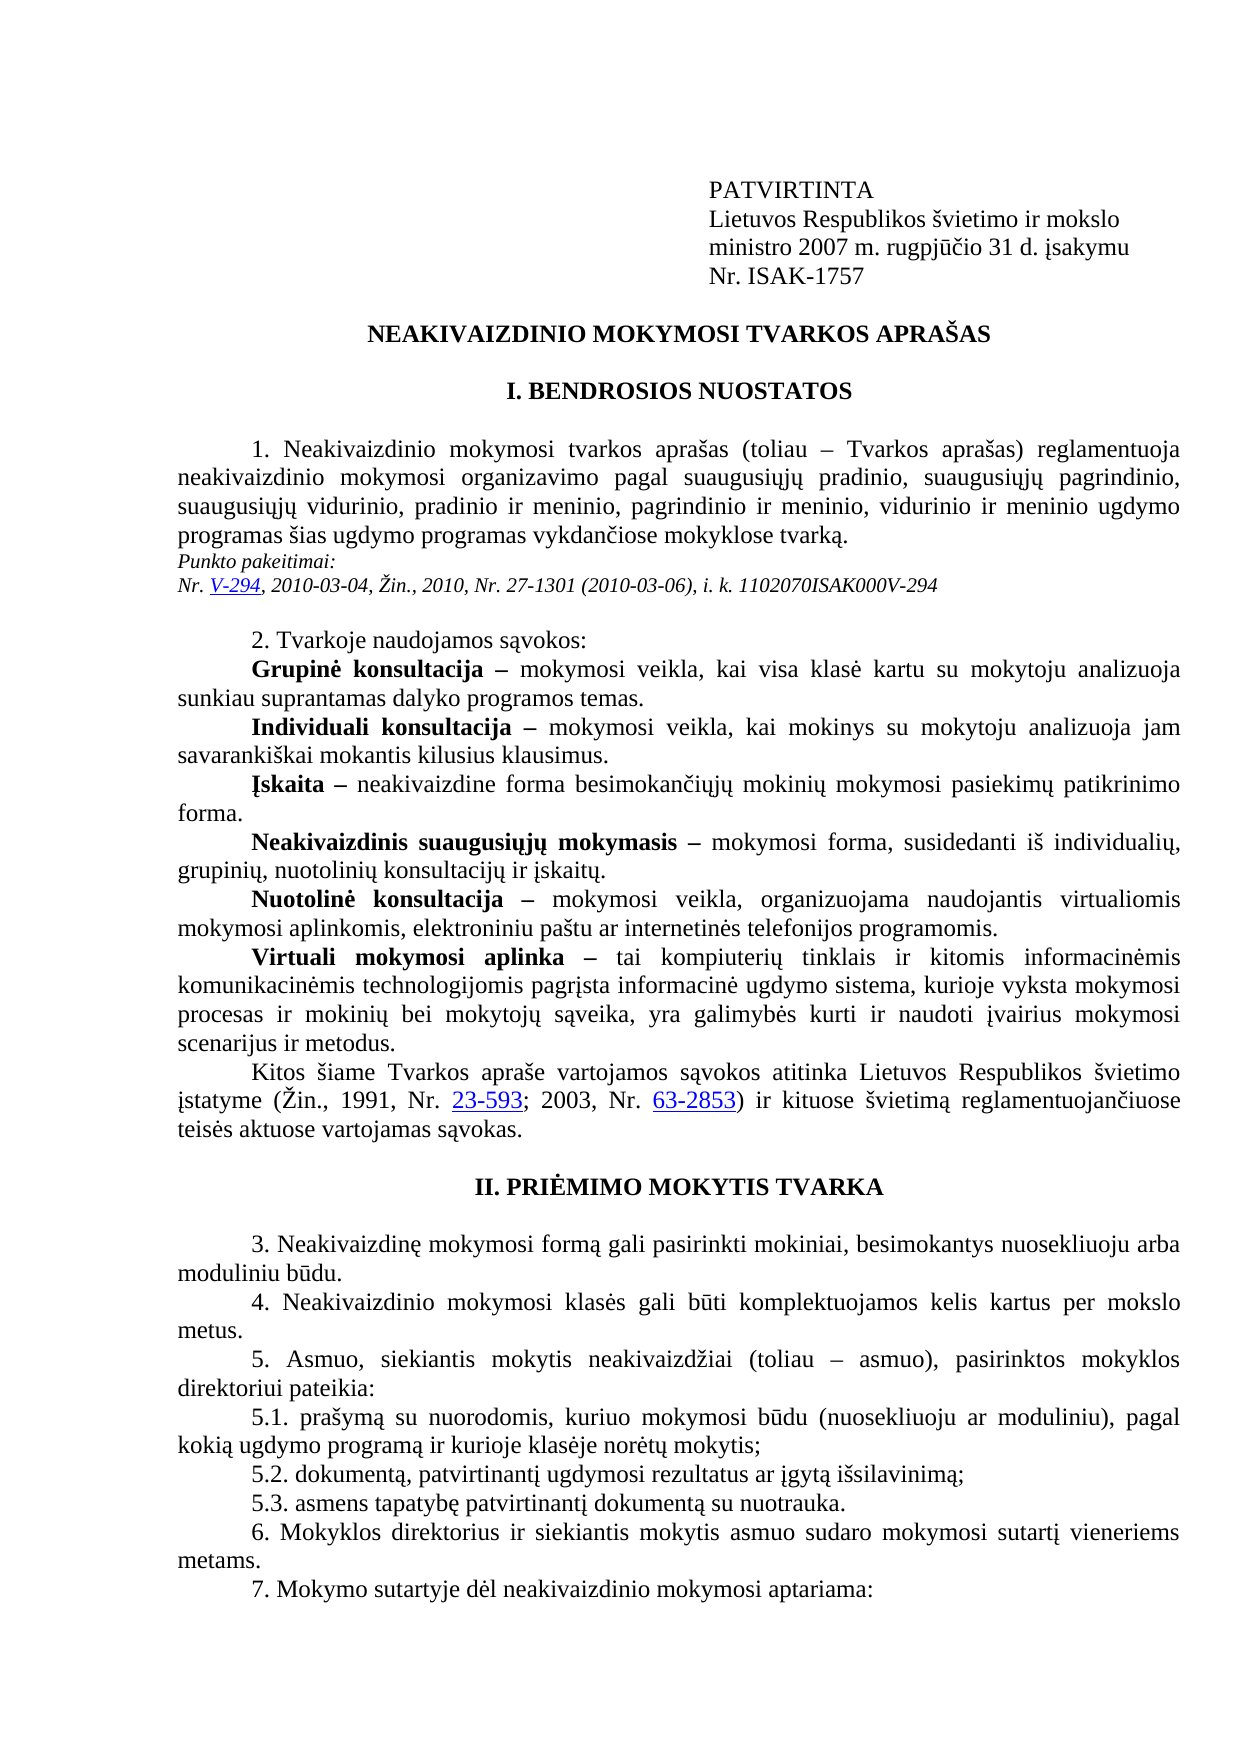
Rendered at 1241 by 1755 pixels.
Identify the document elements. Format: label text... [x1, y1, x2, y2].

text Nr. V-294, 2010-03-04, Žin., 2010, Nr. 27-1301 (2010-03-06), i. k. 1102070ISAK000V-294 [177, 573, 1181, 597]
text ministro 2007 m. rugpjūčio 31 d. įsakymu [177, 232, 1181, 261]
text Virtuali mokymosi aplinka – tai kompiuterių tinklais ir kitomis informacinėmis komunikacinėmis technologijomis pagrįsta informacinė ugdymo sistema, kurioje vyksta mokymosi procesas ir mokinių bei mokytojų sąveika, yra galimybės kurti ir naudoti įvairius mokymosi scenarijus ir metodus. [177, 942, 1181, 1057]
text 3. Neakivaizdinę mokymosi formą gali pasirinkti mokiniai, besimokantys nuosekliuoju arba moduliniu būdu. [177, 1229, 1181, 1287]
text Individuali konsultacija – mokymosi veikla, kai mokinys su mokytoju analizuoja jam savarankiškai mokantis kilusius klausimus. [177, 712, 1181, 769]
text 6. Mokyklos direktorius ir siekiantis mokytis asmuo sudaro mokymosi sutartį vieneriems metams. [177, 1517, 1181, 1574]
text II. PRIĖMIMO MOKYTIS TVARKA [177, 1172, 1181, 1201]
text Įskaita – neakivaizdine forma besimokančiųjų mokinių mokymosi pasiekimų patikrinimo forma. [177, 769, 1181, 827]
text 2. Tvarkoje naudojamos sąvokos: [177, 626, 1181, 654]
text 5.3. asmens tapatybę patvirtinantį dokumentą su nuotrauka. [177, 1488, 1181, 1517]
text Lietuvos Respublikos švietimo ir mokslo [177, 204, 1181, 232]
text Neakivaizdinis suaugusiųjų mokymasis – mokymosi forma, susidedanti iš individualių, grupinių, nuotolinių konsultacijų ir įskaitų. [177, 827, 1181, 884]
text PATVIRTINTA [177, 175, 1181, 204]
text I. BENDROSIOS NUOSTATOS [177, 376, 1181, 405]
text 5.1. prašymą su nuorodomis, kuriuo mokymosi būdu (nuosekliuoju ar moduliniu), pagal kokią ugdymo programą ir kurioje klasėje norėtų mokytis; [177, 1402, 1181, 1459]
text Kitos šiame Tvarkos apraše vartojamos sąvokos atitinka Lietuvos Respublikos švietimo įstatyme (Žin., 1991, Nr. 23-593; 2003, Nr. 63-2853) ir kituose švietimą reglamentuojančiuose teisės aktuose vartojamas sąvokas. [177, 1057, 1181, 1143]
text Nr. ISAK-1757 [177, 261, 1181, 290]
text 4. Neakivaizdinio mokymosi klasės gali būti komplektuojamos kelis kartus per mokslo metus. [177, 1287, 1181, 1344]
text 7. Mokymo sutartyje dėl neakivaizdinio mokymosi aptariama: [177, 1574, 1181, 1603]
text 5.2. dokumentą, patvirtinantį ugdymosi rezultatus ar įgytą išsilavinimą; [177, 1459, 1181, 1488]
text Punkto pakeitimai: [177, 549, 1181, 573]
text 5. Asmuo, siekiantis mokytis neakivaizdžiai (toliau – asmuo), pasirinktos mokyklos direktoriui pateikia: [177, 1344, 1181, 1402]
text Nuotolinė konsultacija – mokymosi veikla, organizuojama naudojantis virtualiomis mokymosi aplinkomis, elektroniniu paštu ar internetinės telefonijos programomis. [177, 884, 1181, 942]
text 1. Neakivaizdinio mokymosi tvarkos aprašas (toliau – Tvarkos aprašas) reglamentuoja neakivaizdinio mokymosi organizavimo pagal suaugusiųjų pradinio, suaugusiųjų pagrindinio, suaugusiųjų vidurinio, pradinio ir meninio, pagrindinio ir meninio, vidurinio ir meninio ugdymo programas šias ugdymo programas vykdančiose mokyklose tvarką. [177, 434, 1181, 549]
text Grupinė konsultacija – mokymosi veikla, kai visa klasė kartu su mokytoju analizuoja sunkiau suprantamas dalyko programos temas. [177, 654, 1181, 712]
text NEAKIVAIZDINIO MOKYMOSI TVARKOS APRAŠAS [177, 319, 1181, 347]
